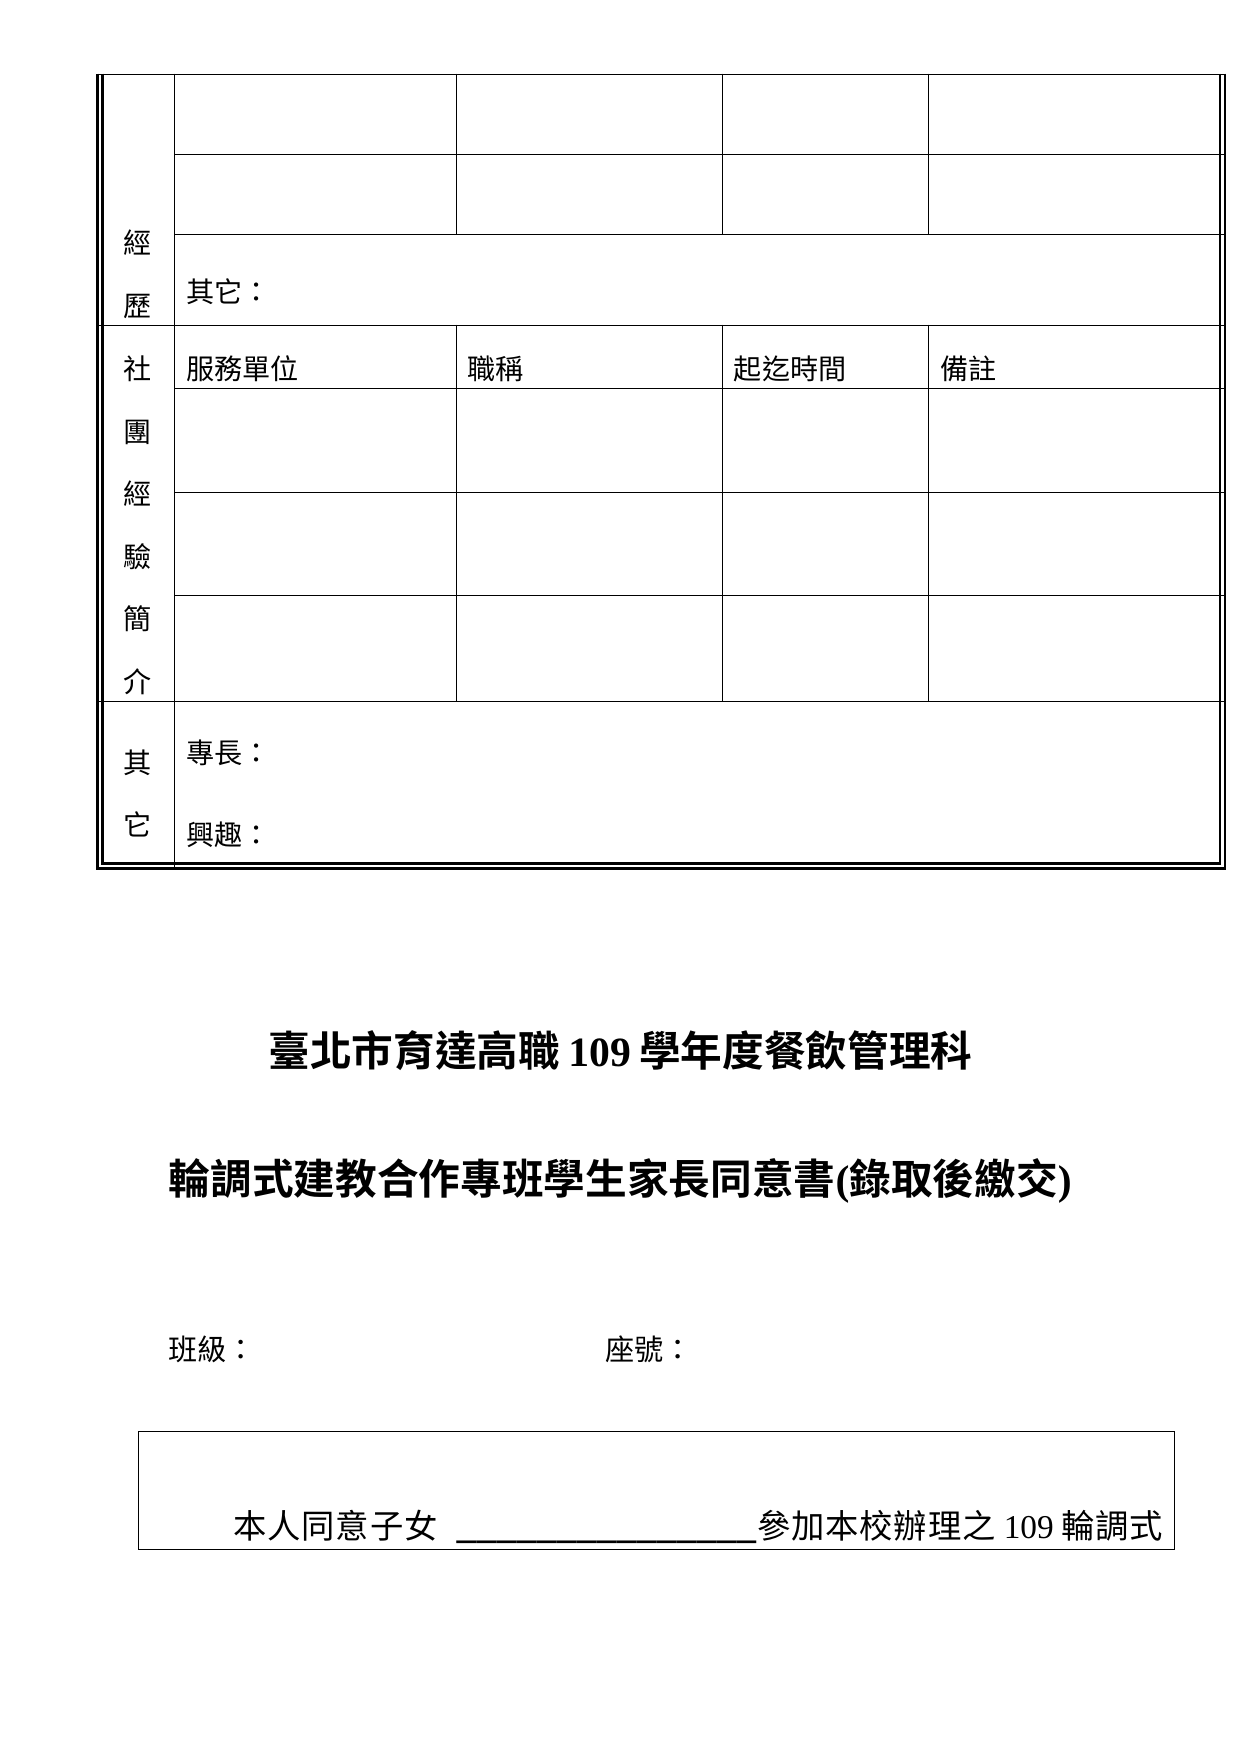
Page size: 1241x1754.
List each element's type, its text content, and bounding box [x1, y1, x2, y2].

table_cell 服務單位 [175, 326, 456, 388]
table_cell 社團經驗簡介 [104, 326, 174, 701]
table_cell [457, 596, 722, 701]
table_cell 其它： [175, 235, 1219, 324]
table_cell [457, 155, 722, 234]
table_cell [929, 389, 1219, 492]
table_cell [457, 493, 722, 595]
table_cell [723, 596, 928, 701]
table_cell [457, 389, 722, 492]
table_cell [723, 493, 928, 595]
table_cell [929, 75, 1219, 154]
table_cell [723, 75, 928, 154]
table_cell 專長： 興趣： [175, 702, 1219, 862]
text 臺北市育達高職109學年度餐飲管理科 [89, 1018, 1152, 1078]
text 輪調式建教合作專班學生家長同意書(錄取後繳交) [89, 1146, 1152, 1206]
table_cell [175, 389, 456, 492]
table_cell [929, 596, 1219, 701]
table_cell [457, 75, 722, 154]
table_cell [175, 493, 456, 595]
table_cell [175, 596, 456, 701]
table_cell [175, 75, 456, 154]
table_cell [929, 493, 1219, 595]
table_cell 備註 [929, 326, 1219, 388]
table_cell 起迄時間 [723, 326, 928, 388]
table_cell [723, 389, 928, 492]
table_header 本人同意子女 _______________參加本校辦理之109輪調式 [139, 1432, 1174, 1549]
text 班級： 座號： [139, 1306, 1152, 1368]
table_cell [175, 155, 456, 234]
table_cell 職稱 [457, 326, 722, 388]
table_cell [929, 155, 1219, 234]
table_cell 其它 [104, 702, 174, 862]
table_cell [723, 155, 928, 234]
table_cell 工作經歷簡介 [104, 75, 174, 324]
